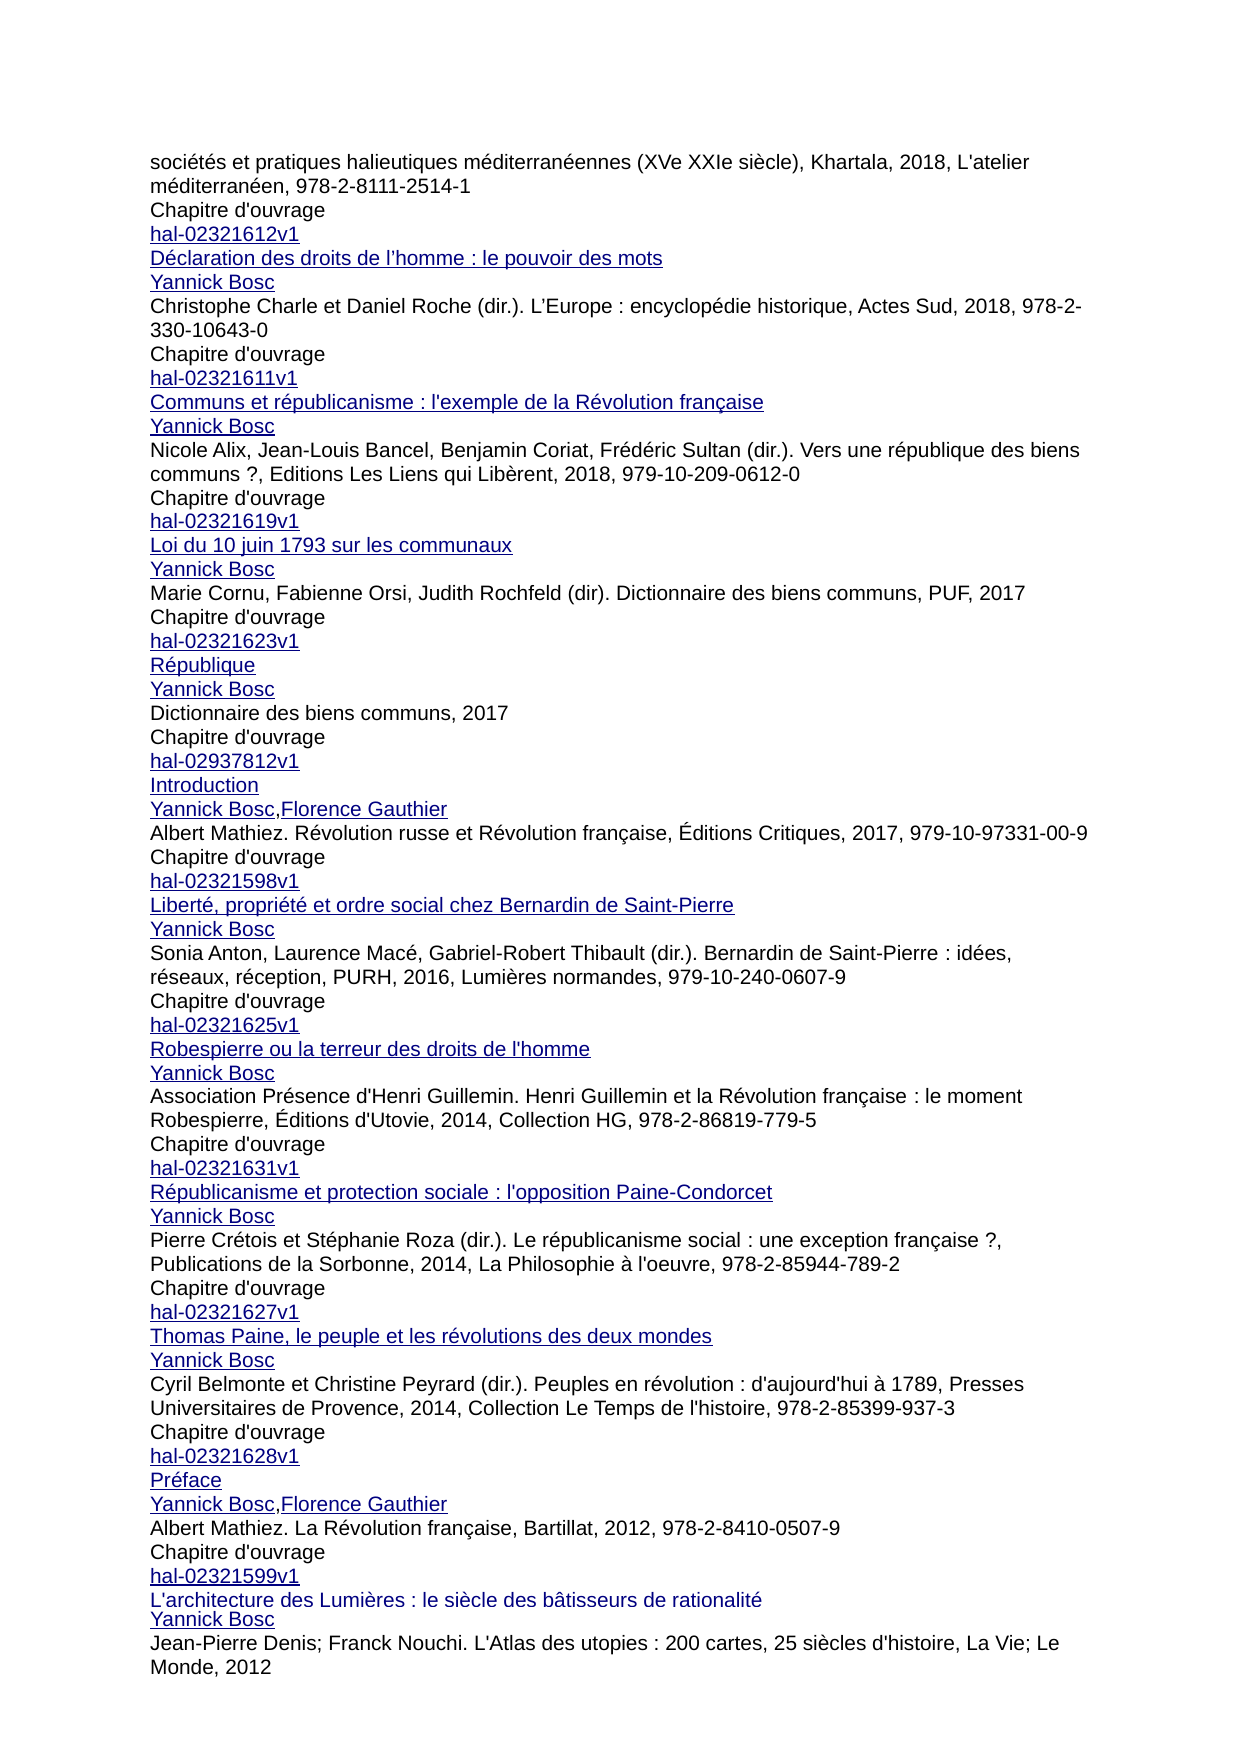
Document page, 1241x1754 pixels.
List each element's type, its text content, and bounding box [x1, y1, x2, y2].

table_cell Déclaration des droits de l’homme : le pouvoir des mots Yannick Bosc Christophe Charle et Daniel Roche (dir.). L’Europe : encyclopédie historique, Actes Sud, 2018, 978-2-330-10643-0 Chapitre d'ouvrage hal-02321611v1 [150, 246, 1090, 389]
table_cell République Yannick Bosc Dictionnaire des biens communs, 2017 Chapitre d'ouvrage hal-02937812v1 [150, 653, 1090, 773]
table_cell Liberté, propriété et ordre social chez Bernardin de Saint-Pierre Yannick Bosc Sonia Anton, Laurence Macé, Gabriel-Robert Thibault (dir.). Bernardin de Saint-Pierre : idées, réseaux, réception, PURH, 2016, Lumières normandes, 979-10-240-0607-9 Chapitre d'ouvrage hal-02321625v1 [150, 893, 1090, 1036]
table_cell Républicanisme et protection sociale : l'opposition Paine-Condorcet Yannick Bosc Pierre Crétois et Stéphanie Roza (dir.). Le républicanisme social : une exception française ?, Publications de la Sorbonne, 2014, La Philosophie à l'oeuvre, 978-2-85944-789-2 Chapitre d'ouvrage hal-02321627v1 [150, 1180, 1090, 1324]
table_cell Thomas Paine, le peuple et les révolutions des deux mondes Yannick Bosc Cyril Belmonte et Christine Peyrard (dir.). Peuples en révolution : d'aujourd'hui à 1789, Presses Universitaires de Provence, 2014, Collection Le Temps de l'histoire, 978-2-85399-937-3 Chapitre d'ouvrage hal-02321628v1 [150, 1324, 1090, 1468]
table_cell Robespierre ou la terreur des droits de l'homme Yannick Bosc Association Présence d'Henri Guillemin. Henri Guillemin et la Révolution française : le moment Robespierre, Éditions d'Utovie, 2014, Collection HG, 978-2-86819-779-5 Chapitre d'ouvrage hal-02321631v1 [150, 1036, 1090, 1180]
table_cell Communs et républicanisme : l'exemple de la Révolution française Yannick Bosc Nicole Alix, Jean-Louis Bancel, Benjamin Coriat, Frédéric Sultan (dir.). Vers une république des biens communs ?, Editions Les Liens qui Libèrent, 2018, 979-10-209-0612-0 Chapitre d'ouvrage hal-02321619v1 [150, 390, 1090, 533]
table_cell La prud'homie de pêcheurs de Marseille pendant la Révolution française : principes républicains, droit à l'existence et préservation de la ressource Yannick Bosc Gilbert Buti, Daniel Faget, Olivier Raveux, Solène Rivoal (dir.). Moissonner la mer : économies, sociétés et pratiques halieutiques méditerranéennes (XVe XXIe siècle), Khartala, 2018, L'atelier méditerranéen, 978-2-8111-2514-1 Chapitre d'ouvrage hal-02321612v1 [150, 150, 1090, 246]
table_cell Introduction Yannick Bosc,Florence Gauthier Albert Mathiez. Révolution russe et Révolution française, Éditions Critiques, 2017, 979-10-97331-00-9 Chapitre d'ouvrage hal-02321598v1 [150, 773, 1090, 893]
table_cell L'architecture des Lumières : le siècle des bâtisseurs de rationalité Yannick Bosc Jean-Pierre Denis; Franck Nouchi. L'Atlas des utopies : 200 cartes, 25 siècles d'histoire, La Vie; Le Monde, 2012 [150, 1588, 1090, 1679]
table_cell Préface Yannick Bosc,Florence Gauthier Albert Mathiez. La Révolution française, Bartillat, 2012, 978-2-8410-0507-9 Chapitre d'ouvrage hal-02321599v1 [150, 1468, 1090, 1587]
table_cell Loi du 10 juin 1793 sur les communaux Yannick Bosc Marie Cornu, Fabienne Orsi, Judith Rochfeld (dir). Dictionnaire des biens communs, PUF, 2017 Chapitre d'ouvrage hal-02321623v1 [150, 533, 1090, 653]
